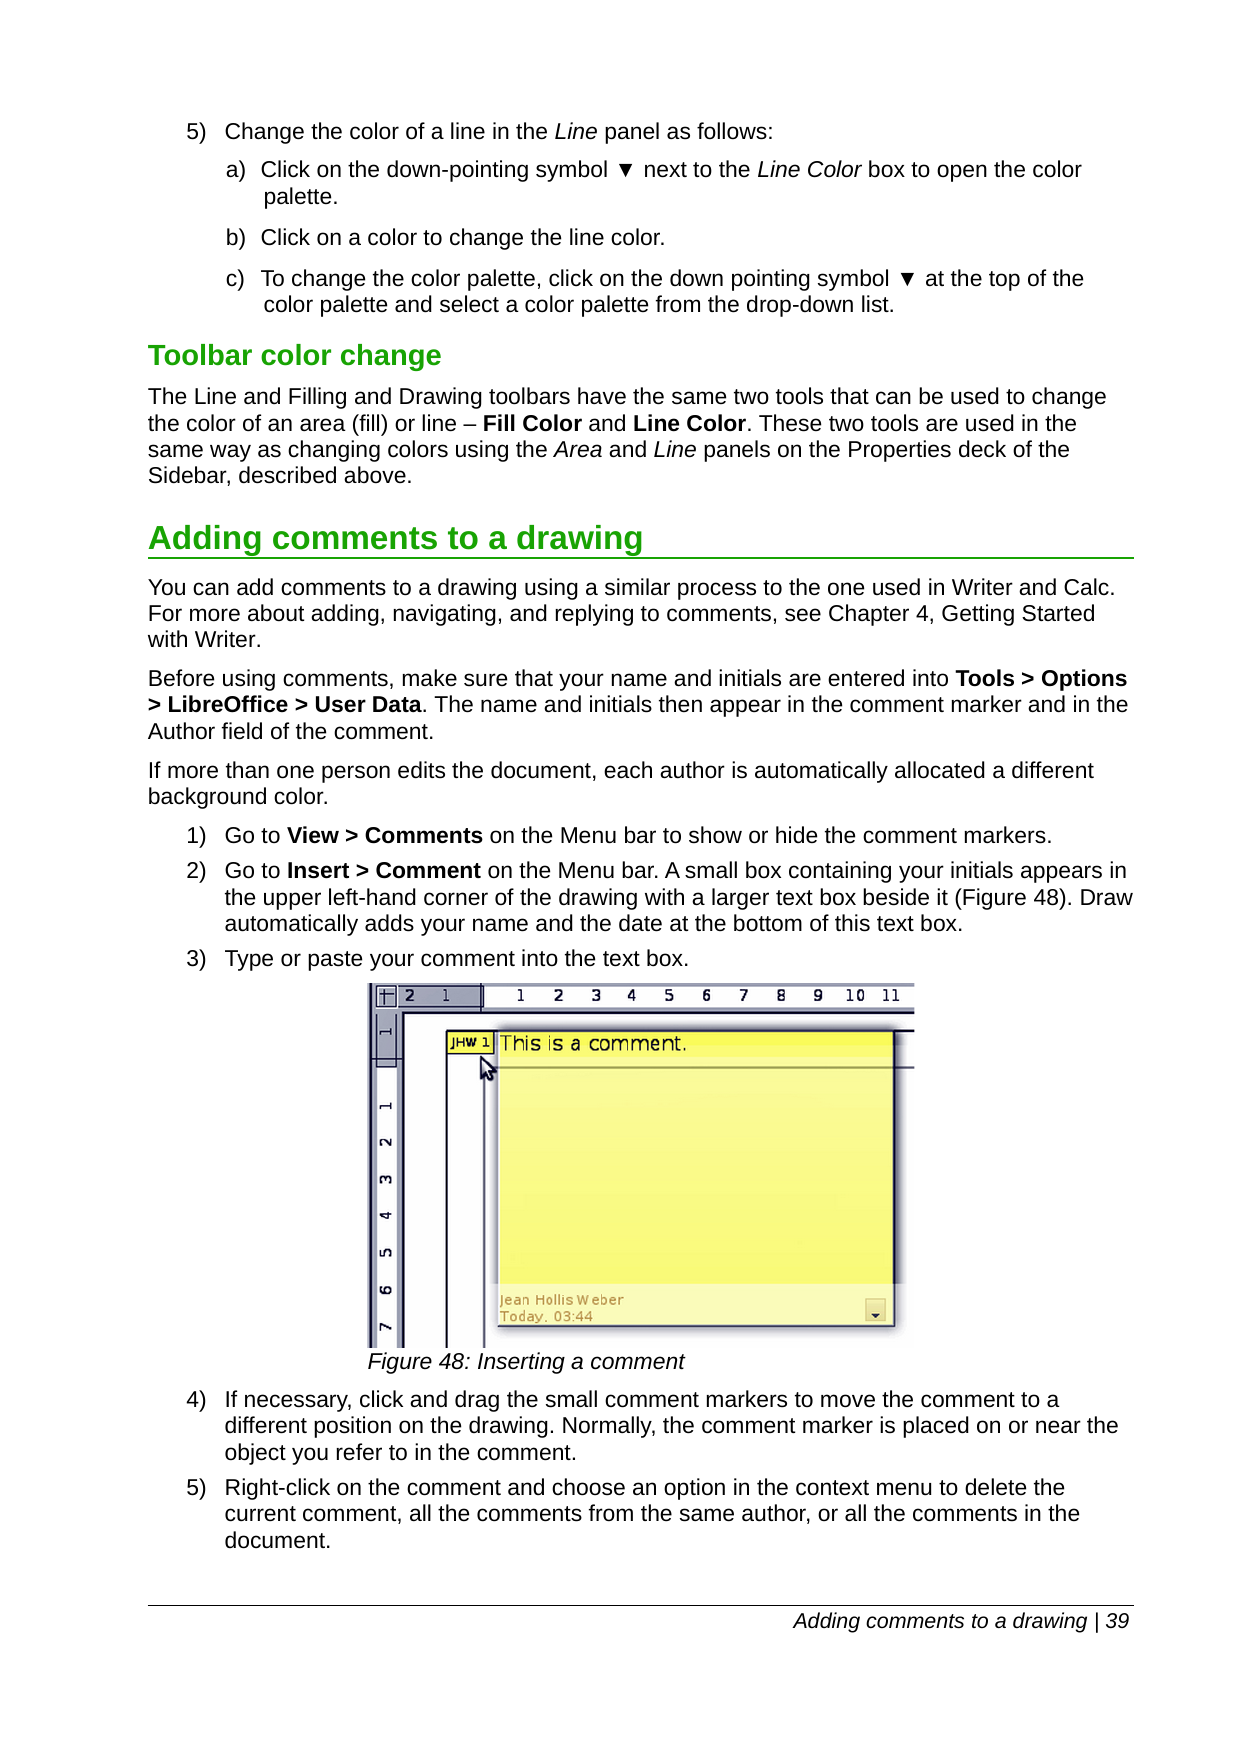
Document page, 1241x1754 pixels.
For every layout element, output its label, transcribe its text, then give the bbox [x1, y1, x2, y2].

text Before using comments, make sure that your name and initials are entered into Tools > Options > LibreOffice > User Data. The name and initials then appear in the comment marker and in the Author field of the comment. [148, 665, 1134, 744]
text Figure 48: Inserting a comment [367, 1348, 914, 1374]
subtitle Adding comments to a drawing [148, 518, 1134, 557]
picture [367, 983, 915, 1348]
list Right-click on the comment and choose an option in the context menu to delete the current comment, all the comments from the same author, or all the comments in the document. [207, 1474, 1134, 1553]
list To change the color palette, click on the down pointing symbol ▼ at the top of the color palette and select a color palette from the drop-down list. [223, 262, 1134, 320]
text The Line and Filling and Drawing toolbars have the same two tools that can be used to change the color of an area (fill) or line – Fill Color and Line Color. These two tools are used in the same way as changing colors using the Area and Line panels on the Properties deck of the Sidebar, described above. [148, 383, 1134, 489]
list Go to Insert > Comment on the Menu bar. A small box containing your initials appears in the upper left-hand corner of the drawing with a larger text box beside it (Figure 48). Draw automatically adds your name and the date at the bottom of this text box. [207, 857, 1134, 936]
list Click on the down-pointing symbol ▼ next to the Line Color box to open the color palette. [223, 153, 1134, 212]
list Change the color of a line in the Line panel as follows: [207, 118, 1134, 144]
list Type or paste your comment into the text box. [207, 945, 1134, 971]
list If necessary, click and drag the small comment markers to move the comment to a different position on the drawing. Normally, the comment marker is placed on or near the object you refer to in the comment. [207, 1386, 1134, 1465]
subtitle Toolbar color change [148, 338, 1134, 372]
text If more than one person edits the document, each author is automatically allocated a different background color. [148, 757, 1134, 809]
text You can add comments to a drawing using a similar process to the one used in Writer and Calc. For more about adding, navigating, and replying to comments, see Chapter 4, Getting Started with Writer. [148, 573, 1134, 653]
list Go to View > Comments on the Menu bar to show or hide the comment markers. [207, 822, 1134, 848]
list Click on a color to change the line color. [223, 221, 1134, 253]
